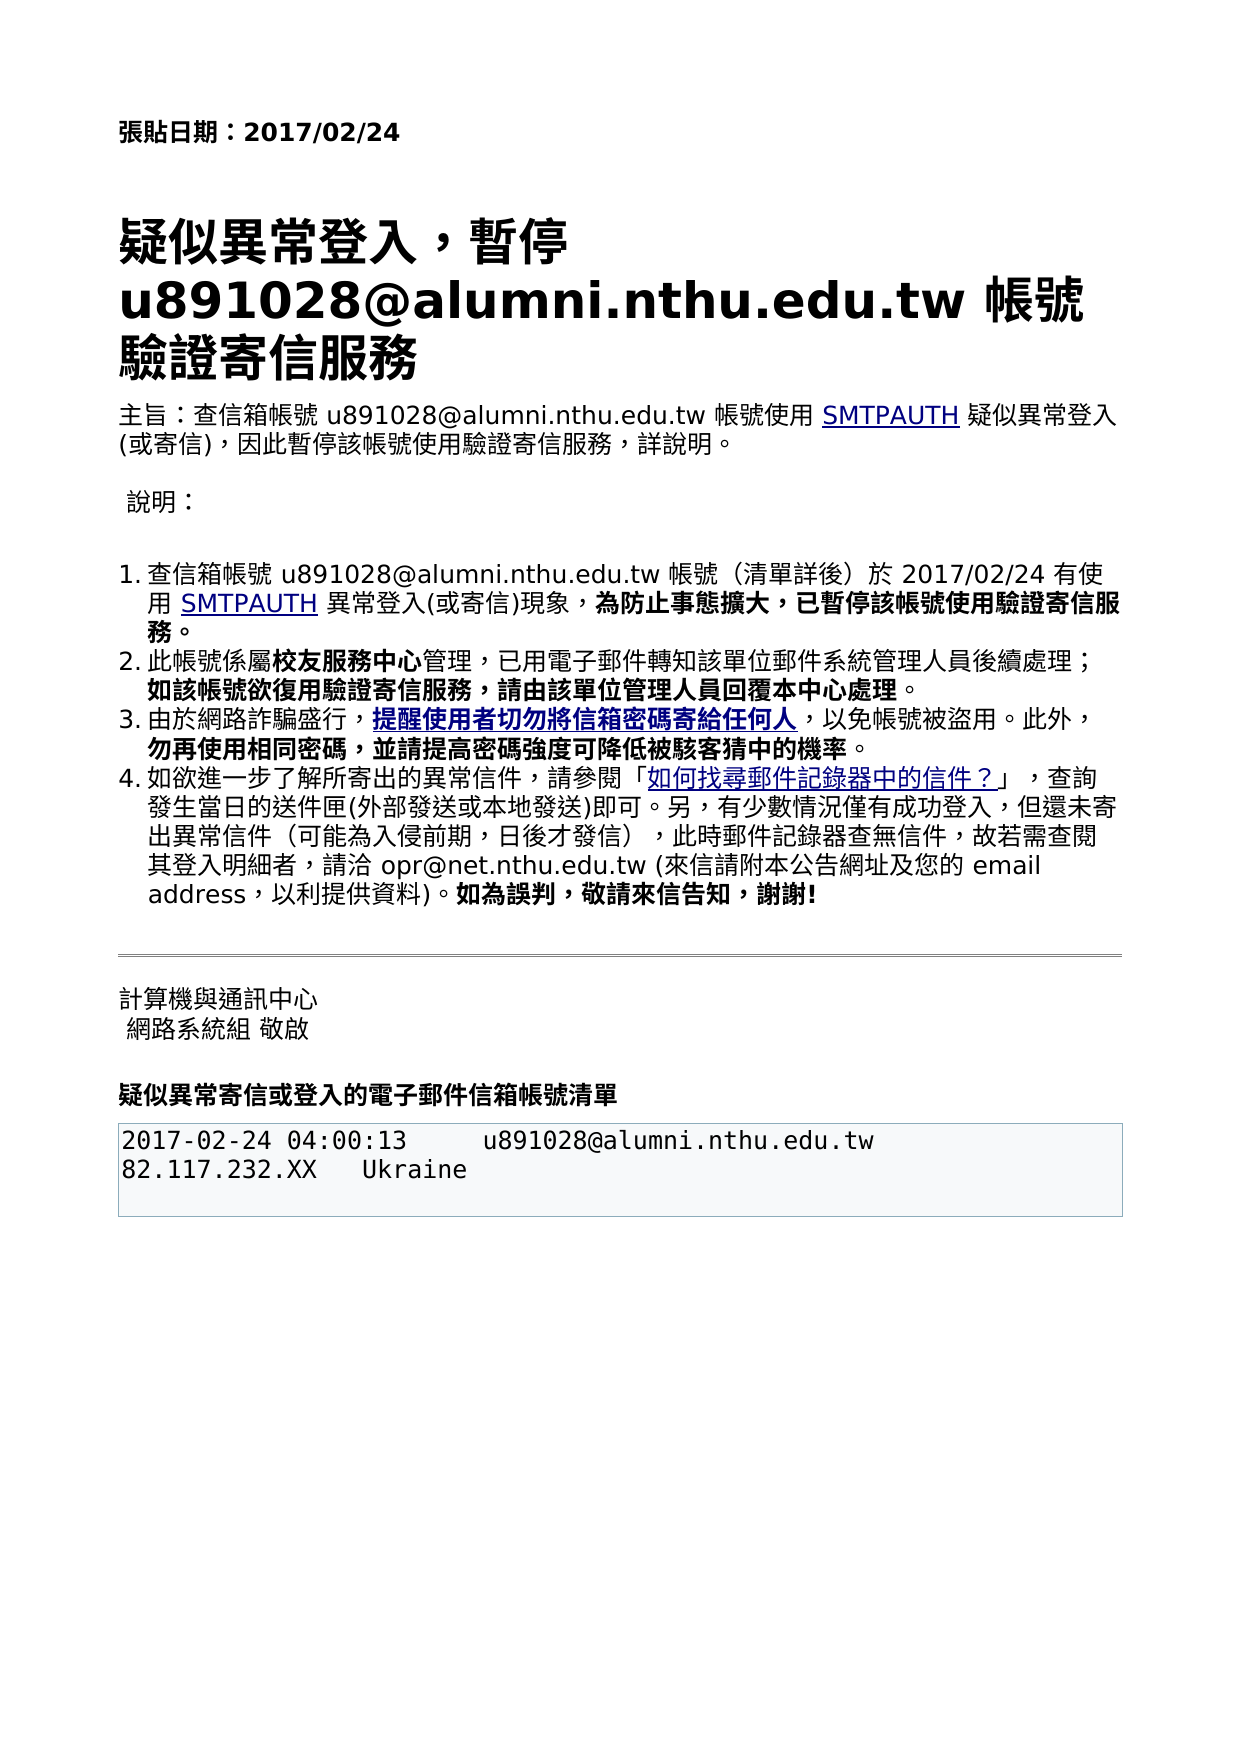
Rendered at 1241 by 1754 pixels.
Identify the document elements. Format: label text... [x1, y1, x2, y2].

list 此帳號係屬校友服務中心管理，已用電子郵件轉知該單位郵件系統管理人員後續處理；如該帳號欲復用驗證寄信服務，請由該單位管理人員回覆本中心處理。 [118, 647, 1122, 706]
text 主旨：查信箱帳號 u891028@alumni.nthu.edu.tw 帳號使用 SMTPAUTH 疑似異常登入(或寄信)，因此暫停該帳號使用驗證寄信服務，詳說明。 說明： [118, 401, 1122, 518]
text 2017-02-24 04:00:13 u891028@alumni.nthu.edu.tw 82.117.232.XX Ukraine [119, 1124, 1122, 1216]
text 計算機與通訊中心 網路系統組 敬啟 [118, 986, 1122, 1044]
text 張貼日期：2017/02/24 [118, 118, 1122, 176]
list 如欲進一步了解所寄出的異常信件，請參閱「如何找尋郵件記錄器中的信件？」，查詢發生當日的送件匣(外部發送或本地發送)即可。另，有少數情況僅有成功登入，但還未寄出異常信件（可能為入侵前期，日後才發信），此時郵件記錄器查無信件，故若需查閱其登入明細者，請洽 opr@net.nthu.edu.tw (來信請附本公告網址及您的 email address，以利提供資料)。如為誤判，敬請來信告知，謝謝! [118, 764, 1122, 910]
subtitle 疑似異常寄信或登入的電子郵件信箱帳號清單 [118, 1081, 1122, 1111]
subtitle 疑似異常登入，暫停 u891028@alumni.nthu.edu.tw 帳號驗證寄信服務 [118, 214, 1122, 389]
list 由於網路詐騙盛行，提醒使用者切勿將信箱密碼寄給任何人，以免帳號被盜用。此外，勿再使用相同密碼，並請提高密碼強度可降低被駭客猜中的機率。 [118, 706, 1122, 764]
list 查信箱帳號 u891028@alumni.nthu.edu.tw 帳號（清單詳後）於 2017/02/24 有使用 SMTPAUTH 異常登入(或寄信)現象，為防止事態擴大，已暫停該帳號使用驗證寄信服務。 [118, 560, 1122, 647]
